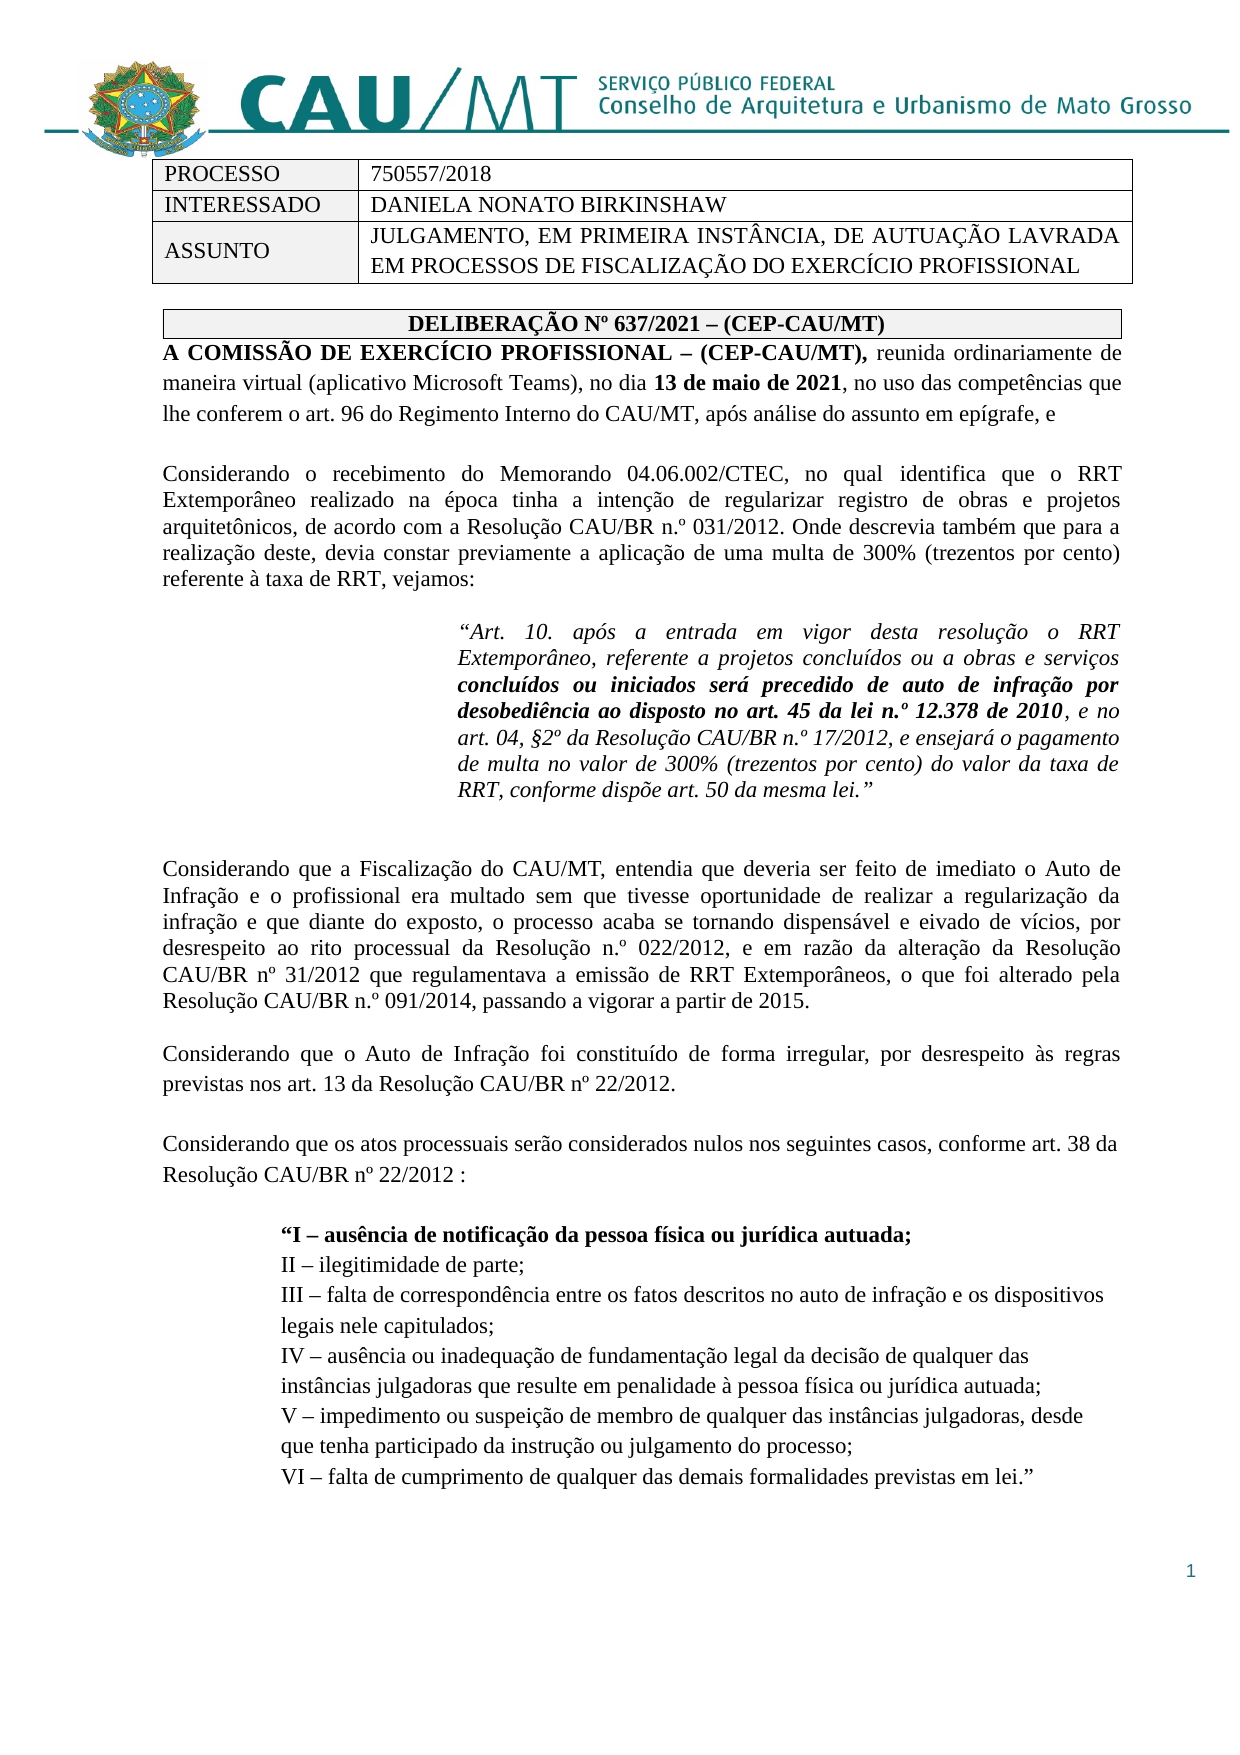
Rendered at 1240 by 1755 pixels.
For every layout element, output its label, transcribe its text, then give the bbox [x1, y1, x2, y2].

text A COMISSÃO DE EXERCÍCIO PROFISSIONAL – (CEP-CAU/MT), reunida ordinariamente de maneira virtual (aplicativo Microsoft Teams), no dia 13 de maio de 2021, no uso das competências que lhe conferem o art. 96 do Regimento Interno do CAU/MT, após análise do assunto em epígrafe, e [162, 339, 1122, 426]
text III – falta de correspondência entre os fatos descritos no auto de infração e os dispositivos legais nele capitulados; [281, 1281, 1122, 1338]
text IV – ausência ou inadequação de fundamentação legal da decisão de qualquer das instâncias julgadoras que resulte em penalidade à pessoa física ou jurídica autuada; [281, 1342, 1122, 1398]
text Considerando que o Auto de Infração foi constituído de forma irregular, por desrespeito às regras previstas nos art. 13 da Resolução CAU/BR nº 22/2012. [162, 1040, 1122, 1096]
text II – ilegitimidade de parte; [281, 1251, 1122, 1278]
text VI – falta de cumprimento de qualquer das demais formalidades previstas em lei.” [281, 1463, 1122, 1489]
text “I – ausência de notificação da pessoa física ou jurídica autuada; [281, 1221, 1122, 1247]
text “Art. 10. após a entrada em vigor desta resolução o RRT Extemporâneo, referente a projetos concluídos ou a obras e serviços concluídos ou iniciados será precedido de auto de infração por desobediência ao disposto no art. 45 da lei n.º 12.378 de 2010, e no art. 04, §2º da Resolução CAU/BR n.º 17/2012, e ensejará o pagamento de multa no valor de 300% (trezentos por cento) do valor da taxa de RRT, conforme dispõe art. 50 da mesma lei.” [457, 618, 1122, 803]
text Considerando que os atos processuais serão considerados nulos nos seguintes casos, conforme art. 38 da Resolução CAU/BR nº 22/2012 : [162, 1130, 1122, 1187]
text Considerando que a Fiscalização do CAU/MT, entendia que deveria ser feito de imediato o Auto de Infração e o profissional era multado sem que tivesse oportunidade de realizar a regularização da infração e que diante do exposto, o processo acaba se tornando dispensável e eivado de vícios, por desrespeito ao rito processual da Resolução n.º 022/2012, e em razão da alteração da Resolução CAU/BR nº 31/2012 que regulamentava a emissão de RRT Extemporâneos, o que foi alterado pela Resolução CAU/BR n.º 091/2014, passando a vigorar a partir de 2015. [162, 855, 1122, 1013]
text Considerando o recebimento do Memorando 04.06.002/CTEC, no qual identifica que o RRT Extemporâneo realizado na época tinha a intenção de regularizar registro de obras e projetos arquitetônicos, de acordo com a Resolução CAU/BR n.º 031/2012. Onde descrevia também que para a realização deste, devia constar previamente a aplicação de uma multa de 300% (trezentos por cento) referente à taxa de RRT, vejamos: [162, 460, 1122, 592]
text V – impedimento ou suspeição de membro de qualquer das instâncias julgadoras, desde que tenha participado da instrução ou julgamento do processo; [281, 1402, 1122, 1459]
